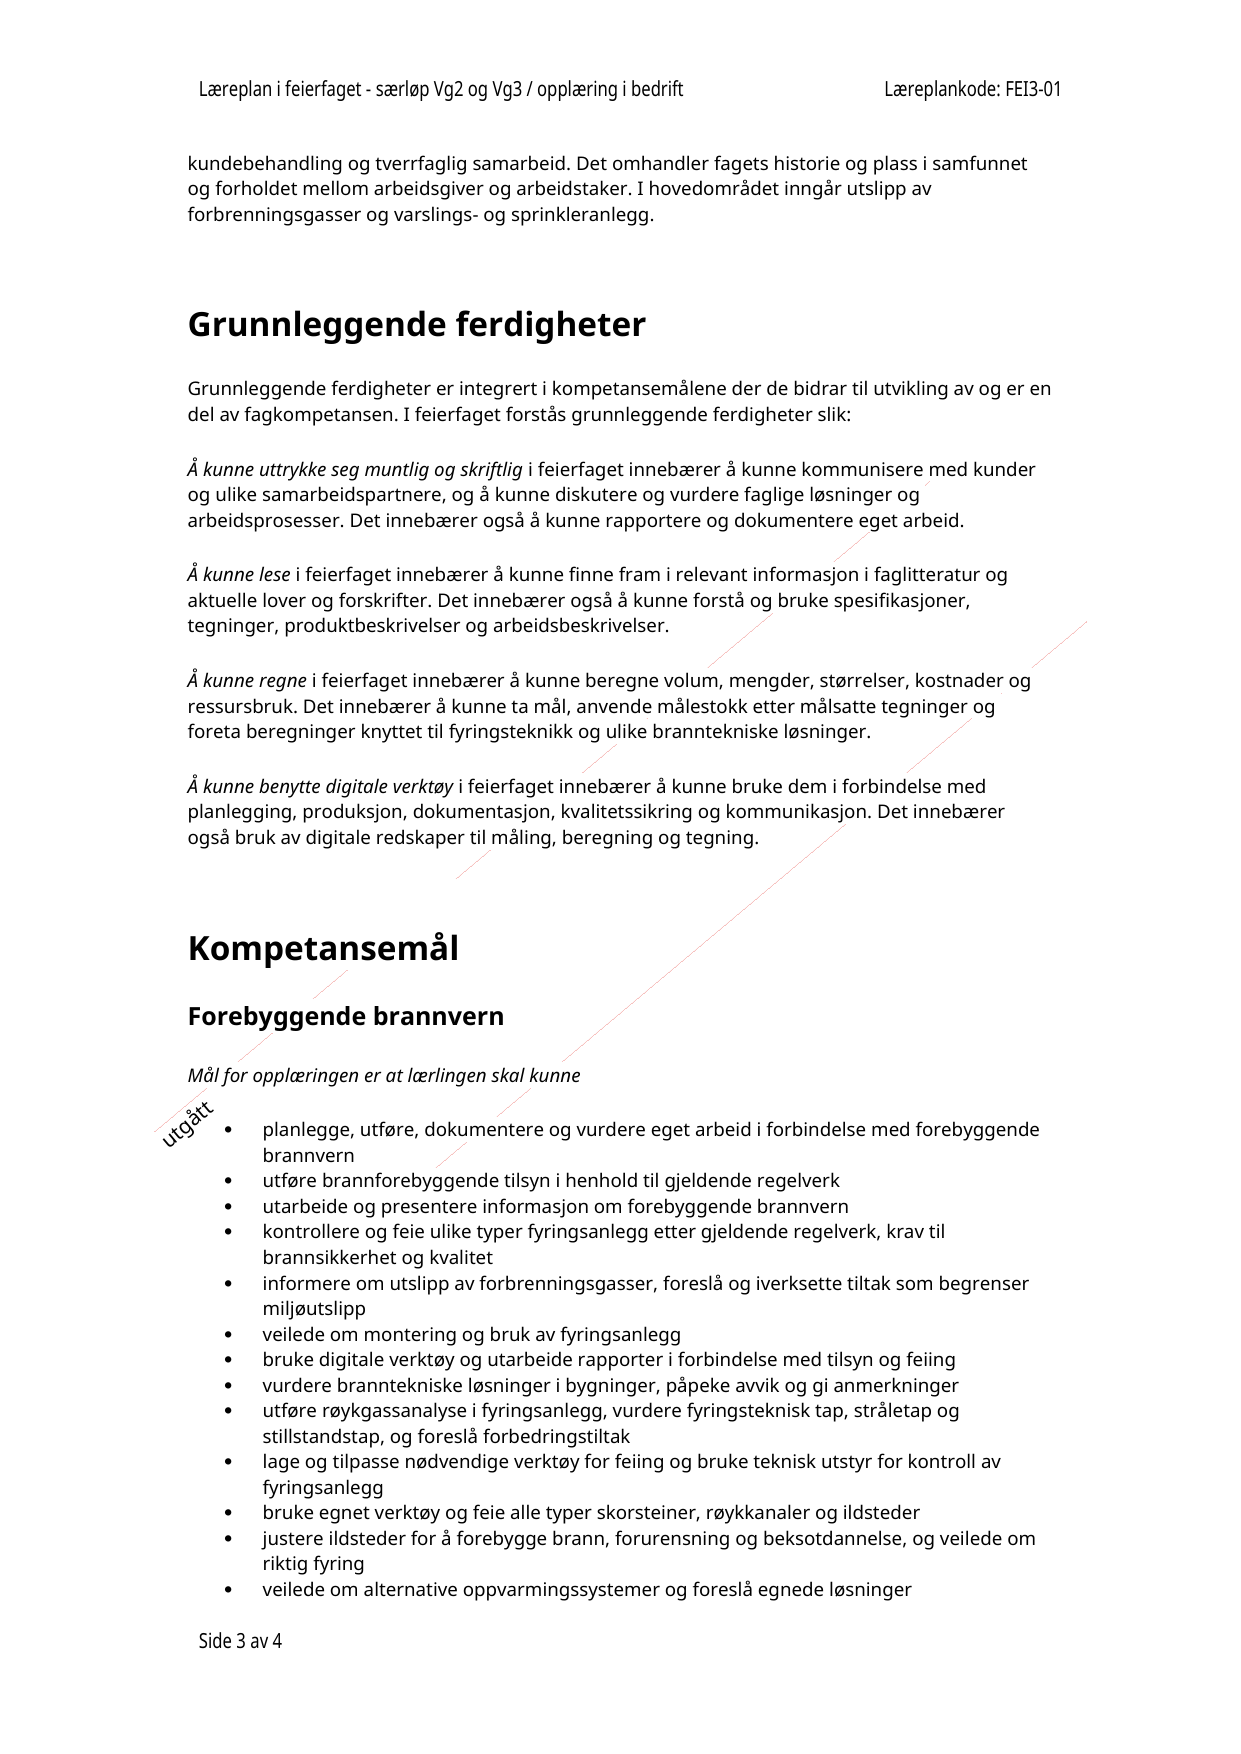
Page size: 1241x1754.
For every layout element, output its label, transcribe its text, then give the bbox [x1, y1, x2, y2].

list utarbeide og presentere informasjon om forebyggende brannvern [849, 1193, 1053, 1219]
list veilede om montering og bruk av fyringsanlegg [225, 1321, 263, 1346]
subtitle Forebyggende brannvern [598, 999, 1053, 1033]
text Å kunne benytte digitale verktøy i feierfaget innebærer å kunne bruke dem i forbindelse med planlegging, produksjon, dokumentasjon, kvalitetssikring og kommunikasjon. Det innebærer også bruk av digitale redskaper til måling, beregning og tegning. [816, 773, 1053, 850]
text Å kunne lese i feierfaget innebærer å kunne finne fram i relevant informasjon i faglitteratur og aktuelle lover og forskrifter. Det innebærer også å kunne forstå og bruke spesifikasjoner, tegninger, produktbeskrivelser og arbeidsbeskrivelser. [745, 562, 1053, 638]
list informere om utslipp av forbrenningsgasser, foreslå og iverksette tiltak som begrenser miljøutslipp [366, 1270, 1053, 1321]
text Grunnleggende ferdigheter er integrert i kompetansemålene der de bidrar til utvikling av og er en del av fagkompetansen. I feierfaget forstås grunnleggende ferdigheter slik: [852, 376, 1053, 427]
subtitle Kompetansemål [673, 879, 1053, 970]
text Hovedområdet dreier seg om de branntekniske egenskapene til bygningsmaterialer og bygningskonstruksjoner. Hovedområdet omfatter gjeldende regelverk, etiske retningslinjer, kundebehandling og tverrfaglig samarbeid. Det omhandler fagets historie og plass i samfunnet og forholdet mellom arbeidsgiver og arbeidstaker. I hovedområdet inngår utslipp av forbrenningsgasser og varslings- og sprinkleranlegg. [654, 150, 1053, 227]
text Å kunne uttrykke seg muntlig og skriftlig i feierfaget innebærer å kunne kommunisere med kunder og ulike samarbeidspartnere, og å kunne diskutere og vurdere faglige løsninger og arbeidsprosesser. Det innebærer også å kunne rapportere og dokumentere eget arbeid. [925, 456, 1053, 532]
text Mål for opplæringen er at lærlingen skal kunne [588, 1062, 1053, 1088]
list vurdere branntekniske løsninger i bygninger, påpeke avvik og gi anmerkninger [959, 1372, 1053, 1397]
list lage og tilpasse nødvendige verktøy for feiing og bruke teknisk utstyr for kontroll av fyringsanlegg [225, 1448, 1053, 1499]
list bruke digitale verktøy og utarbeide rapporter i forbindelse med tilsyn og feiing [956, 1346, 1053, 1372]
list veilede om montering og bruk av fyringsanlegg [682, 1321, 1053, 1346]
list veilede om alternative oppvarmingssystemer og foreslå egnede løsninger [912, 1576, 1053, 1602]
list planlegge, utføre, dokumentere og vurdere eget arbeid i forbindelse med forebyggende brannvern [437, 1117, 1053, 1168]
text Å kunne regne i feierfaget innebærer å kunne beregne volum, mengder, størrelser, kostnader og ressursbruk. Det innebærer å kunne ta mål, anvende målestokk etter målsatte tegninger og foreta beregninger knyttet til fyringsteknikk og ulike branntekniske løsninger. [942, 667, 1053, 744]
subtitle Kompetansemål [468, 879, 778, 970]
list kontrollere og feie ulike typer fyringsanlegg etter gjeldende regelverk, krav til brannsikkerhet og kvalitet [493, 1219, 1053, 1270]
subtitle Forebyggende brannvern [505, 999, 635, 1033]
subtitle Grunnleggende ferdigheter [655, 256, 1053, 347]
list justere ildsteder for å forebygge brann, forurensning og beksotdannelse, og veilede om riktig fyring [365, 1525, 1053, 1576]
list utføre brannforebyggende tilsyn i henhold til gjeldende regelverk [840, 1168, 1053, 1193]
list planlegge, utføre, dokumentere og vurdere eget arbeid i forbindelse med forebyggende brannvern [355, 1142, 465, 1168]
text Å kunne regne i feierfaget innebærer å kunne beregne volum, mengder, størrelser, kostnader og ressursbruk. Det innebærer å kunne ta mål, anvende målestokk etter målsatte tegninger og foreta beregninger knyttet til fyringsteknikk og ulike branntekniske løsninger. [648, 718, 970, 744]
list utføre røykgassanalyse i fyringsanlegg, vurdere fyringsteknisk tap, stråletap og stillstandstap, og foreslå forbedringstiltak [225, 1397, 1053, 1448]
list bruke egnet verktøy og feie alle typer skorsteiner, røykkanaler og ildsteder [225, 1499, 1053, 1525]
list planlegge, utføre, dokumentere og vurdere eget arbeid i forbindelse med forebyggende brannvern [225, 1117, 263, 1168]
